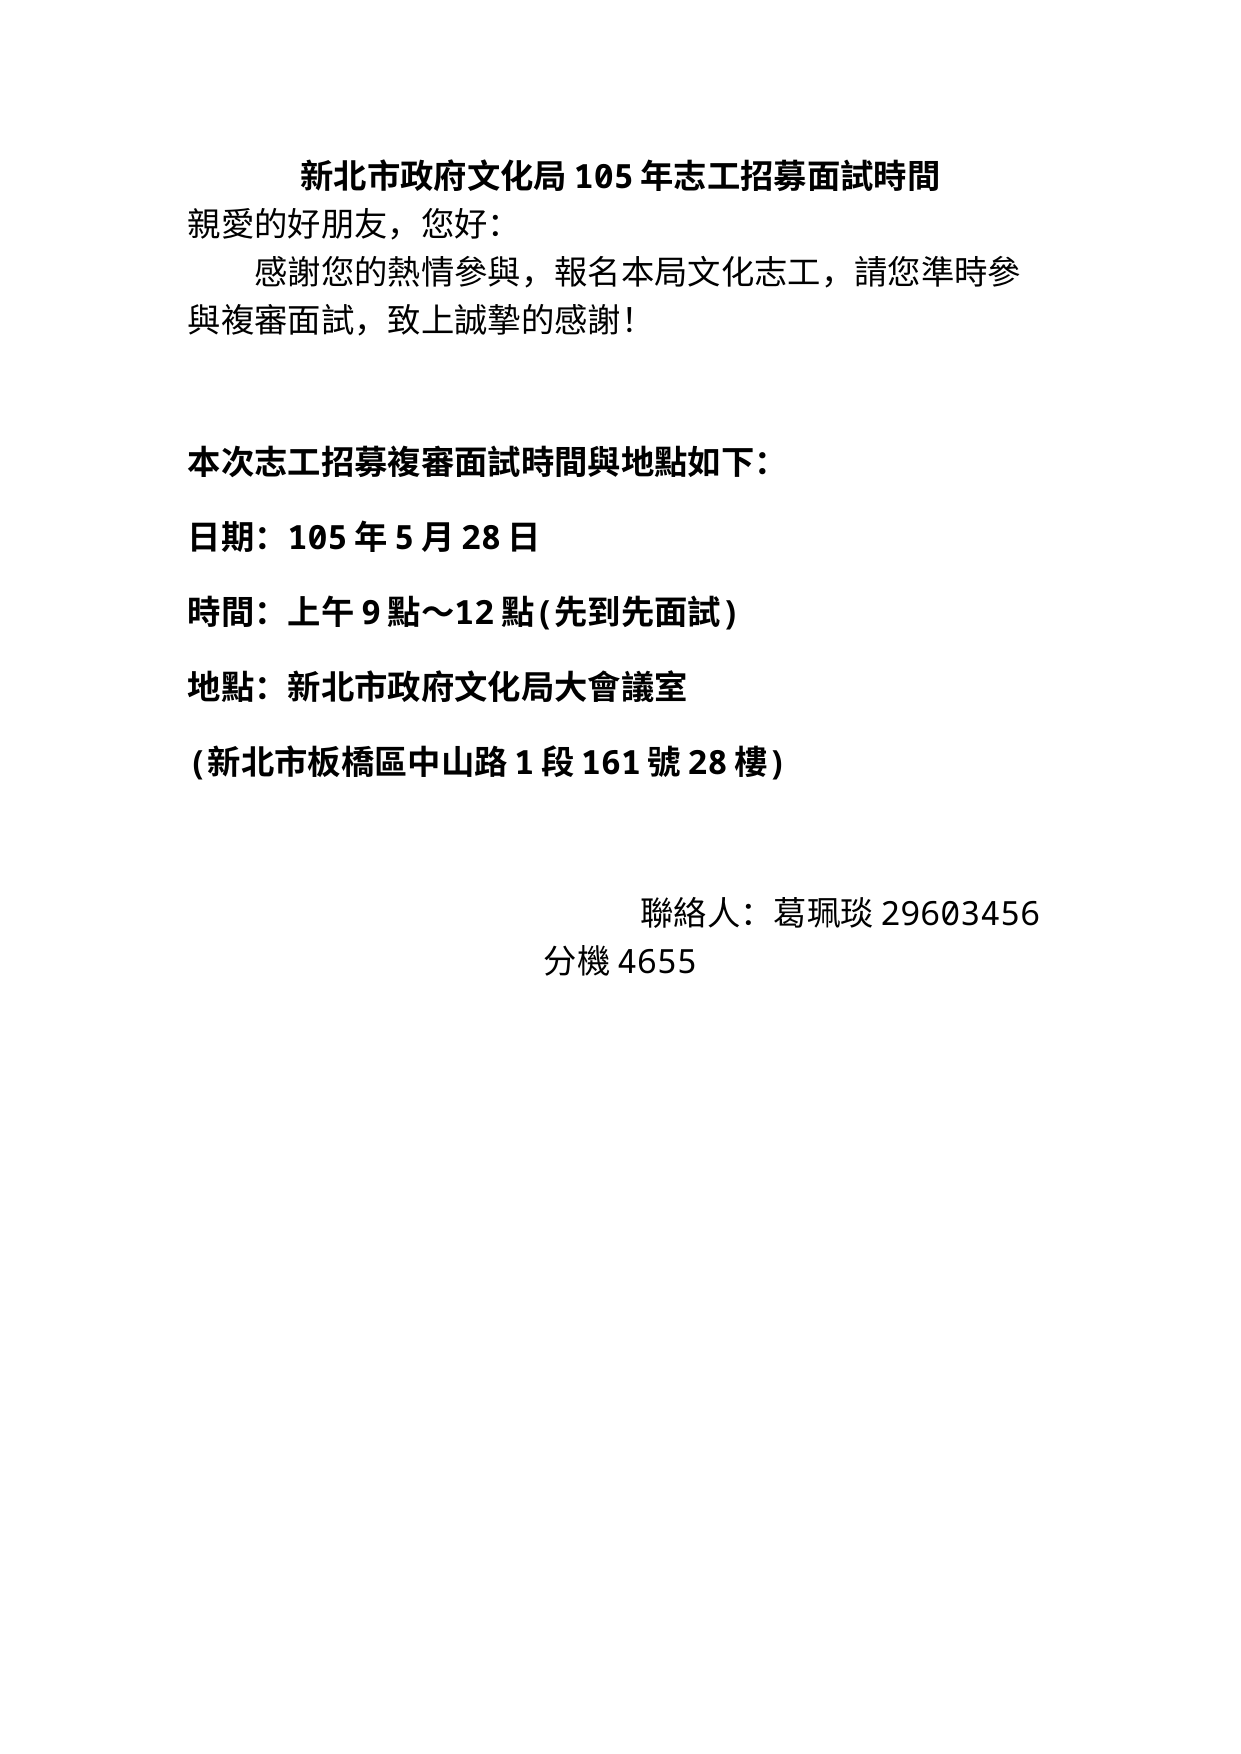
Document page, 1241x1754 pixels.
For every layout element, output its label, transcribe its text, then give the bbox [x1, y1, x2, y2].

text 本次志工招募複審面試時間與地點如下： [187, 438, 1053, 484]
text (新北市板橋區中山路1段161號28樓) [187, 738, 1053, 784]
text 親愛的好朋友，您好： [187, 198, 1053, 246]
text 地點：新北市政府文化局大會議室 [187, 663, 1053, 709]
table_header [188, 813, 1053, 841]
text 日期：105年5月28日 [187, 513, 1053, 559]
text 新北市政府文化局105年志工招募面試時間 [187, 150, 1053, 198]
text 時間：上午9點〜12點(先到先面試) [187, 588, 1053, 634]
text 感謝您的熱情參與，報名本局文化志工，請您準時參與複審面試，致上誠摯的感謝！ [187, 246, 1053, 342]
text 聯絡人：葛珮琰29603456分機4655 [187, 886, 1053, 983]
